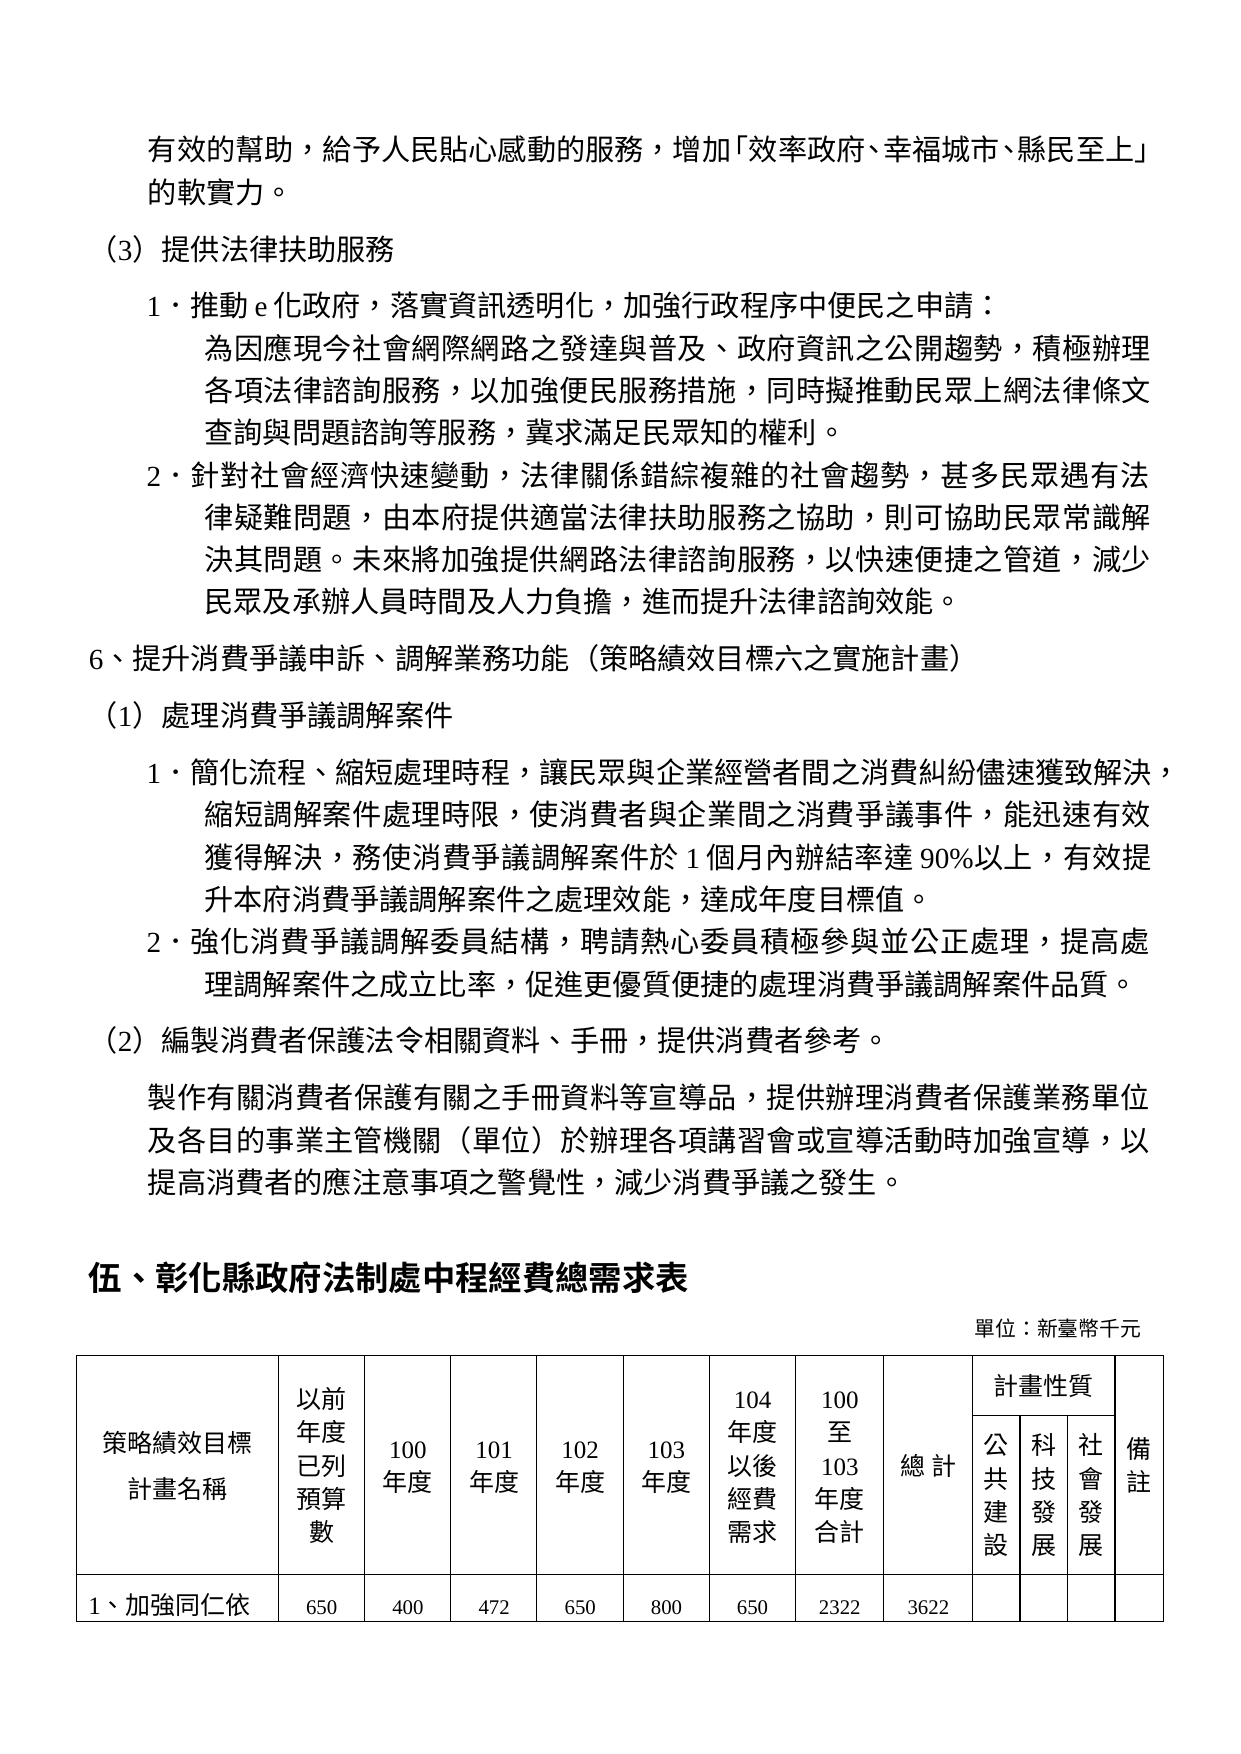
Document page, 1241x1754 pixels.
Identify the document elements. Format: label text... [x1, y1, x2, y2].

text 製作有關消費者保護有關之手冊資料等宣導品，提供辦理消費者保護業務單位及各目的事業主管機關（單位）於辦理各項講習會或宣導活動時加強宣導，以提高消費者的應注意事項之警覺性，減少消費爭議之發生。 [148, 1075, 1152, 1202]
table_header 策略績效目標 計畫名稱 [77, 1356, 278, 1574]
table_cell 400 [365, 1575, 450, 1621]
table_cell 科技發展 [1021, 1416, 1067, 1574]
table_header 103年度 [624, 1356, 709, 1574]
list 提供法律扶助服務 [88, 226, 1152, 268]
table_cell 650 [710, 1575, 795, 1621]
list 推動e化政府，落實資訊透明化，加強行政程序中便民之申請： [146, 283, 1152, 325]
list 針對社會經濟快速變動，法律關係錯綜複雜的社會趨勢，甚多民眾遇有法律疑難問題，由本府提供適當法律扶助服務之協助，則可協助民眾常識解決其問題。未來將加強提供網路法律諮詢服務，以快速便捷之管道，減少民眾及承辦人員時間及人力負擔，進而提升法律諮詢效能。 [146, 452, 1152, 621]
text 伍、彰化縣政府法制處中程經費總需求表 [88, 1252, 1152, 1300]
table_header 102年度 [537, 1356, 623, 1574]
table_cell 650 [537, 1575, 623, 1621]
table_cell 800 [624, 1575, 709, 1621]
table_header 100至103年度合計 [796, 1356, 883, 1574]
table_cell 加強同仁依法行政之法律學能，提升本府行政效能。 [77, 1575, 278, 1621]
table_header 以前年度已列預算數 [279, 1356, 364, 1574]
table_header 104年度以後經費需求 [710, 1356, 795, 1574]
table_cell [1068, 1575, 1114, 1621]
table_cell [1021, 1575, 1067, 1621]
table_cell 2322 [796, 1575, 883, 1621]
table_header 總 計 [884, 1356, 972, 1574]
table_cell [973, 1575, 1019, 1621]
text 為落實「彰化走出去、世界走進來」之施政理念，本處自99年7月起已陸續開辦8場「法律下鄉巡迴講習暨諮詢服務活動」，邀請協辦機關或單位提供場地，並請本府及所屬機關、學校人員與轄區各公所指派同仁，共同來進行講習活動。此外，我們也善用此一難得之機會，於巡迴講習中提供民眾法律諮詢，期能進一步提升為民服務公務員之「法學素養」，並能對「縣民權益」之維護提供更實質、有效的幫助，給予人民貼心感動的服務，增加「效率政府、幸福城市、縣民至上」的軟實力。 [148, 127, 1152, 212]
table_header 100年度 [365, 1356, 450, 1574]
table_cell 公共建設 [973, 1416, 1019, 1574]
list 簡化流程、縮短處理時程，讓民眾與企業經營者間之消費糾紛儘速獲致解決，縮短調解案件處理時限，使消費者與企業間之消費爭議事件，能迅速有效獲得解決，務使消費爭議調解案件於1個月內辦結率達90%以上，有效提升本府消費爭議調解案件之處理效能，達成年度目標值。 [146, 750, 1152, 919]
table_cell [1116, 1575, 1163, 1621]
table_cell 3622 [884, 1575, 972, 1621]
table_header 101年度 [451, 1356, 536, 1574]
text 單位：新臺幣千元 [974, 1312, 1152, 1343]
table_header 計畫性質 [973, 1356, 1114, 1414]
table_cell 650 [279, 1575, 364, 1621]
list 提升消費爭議申訴、調解業務功能（策略績效目標六之實施計畫） [88, 636, 1152, 678]
list 強化消費爭議調解委員結構，聘請熱心委員積極參與並公正處理，提高處理調解案件之成立比率，促進更優質便捷的處理消費爭議調解案件品質。 [146, 919, 1152, 1003]
table_cell 社會發展 [1068, 1416, 1114, 1574]
list 處理消費爭議調解案件 [88, 693, 1152, 735]
table_header 備註 [1116, 1356, 1163, 1574]
table_cell 472 [451, 1575, 536, 1621]
text 為因應現今社會網際網路之發達與普及、政府資訊之公開趨勢，積極辦理各項法律諮詢服務，以加強便民服務措施，同時擬推動民眾上網法律條文查詢與問題諮詢等服務，冀求滿足民眾知的權利。 [204, 325, 1152, 452]
list 編製消費者保護法令相關資料、手冊，提供消費者參考。 [88, 1018, 1152, 1060]
